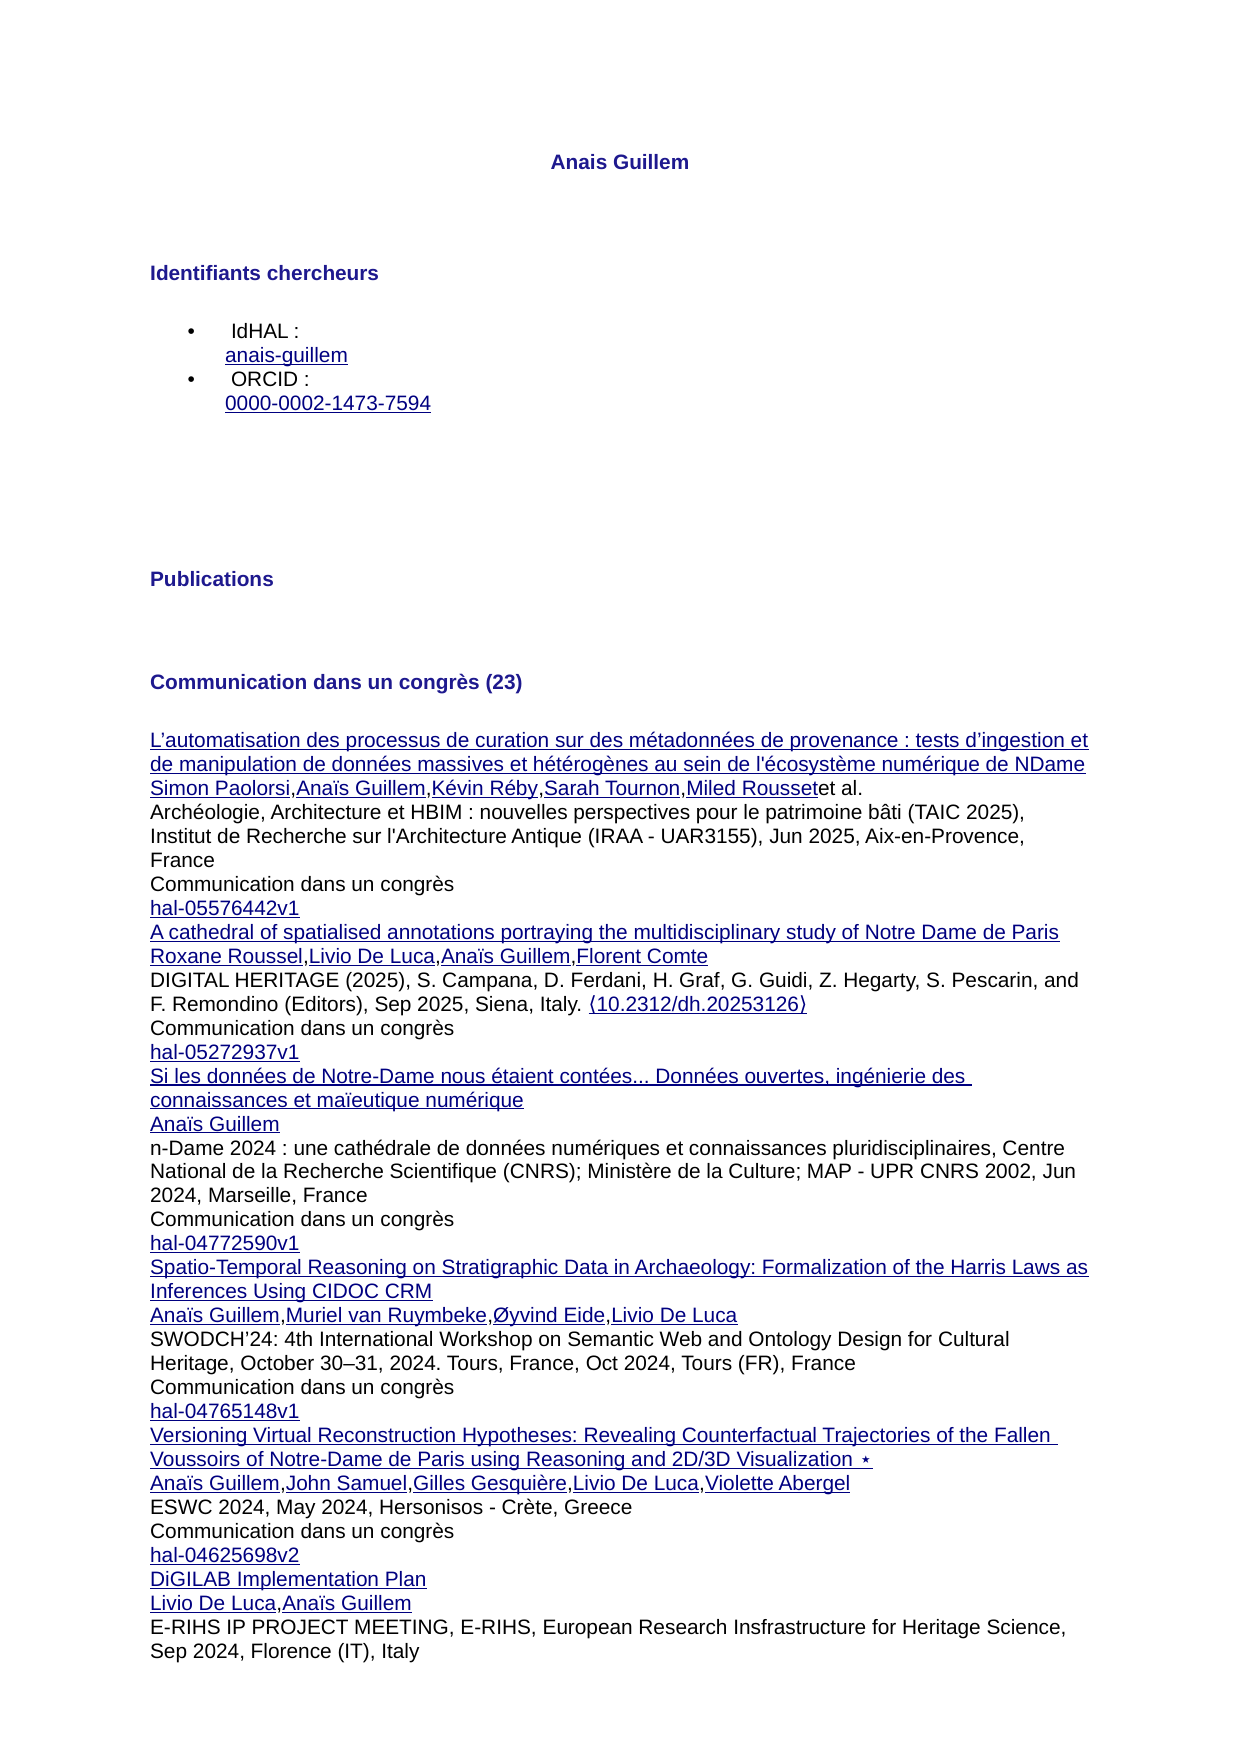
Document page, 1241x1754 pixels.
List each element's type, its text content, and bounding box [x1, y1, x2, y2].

subtitle Publications [150, 567, 1090, 591]
list 0000-0002-1473-7594 [187, 391, 1090, 414]
list ORCID : [187, 367, 1090, 391]
table_cell DiGILAB Implementation Plan Livio De Luca,Anaïs Guillem E-RIHS IP PROJECT MEETING, E-RIHS, European Research Insfrastructure for Heritage Science, Sep 2024, Florence (IT), Italy [150, 1567, 1090, 1662]
table_cell A cathedral of spatialised annotations portraying the multidisciplinary study of Notre Dame de Paris Roxane Roussel,Livio De Luca,Anaïs Guillem,Florent Comte DIGITAL HERITAGE (2025), S. Campana, D. Ferdani, H. Graf, G. Guidi, Z. Hegarty, S. Pescarin, and F. Remondino (Editors), Sep 2025, Siena, Italy. ⟨10.2312/dh.20253126⟩ Communication dans un congrès hal-05272937v1 [150, 920, 1090, 1063]
list anais-guillem [187, 343, 1090, 367]
subtitle Identifiants chercheurs [150, 260, 1090, 284]
table_header L’automatisation des processus de curation sur des métadonnées de provenance : tests d’ingestion et de manipulation de données massives et hétérogènes au sein de l'écosystème numérique de NDame Simon Paolorsi,Anaïs Guillem,Kévin Réby,Sarah Tournon,Miled Roussetet al. Archéologie, Architecture et HBIM : nouvelles perspectives pour le patrimoine bâti (TAIC 2025), Institut de Recherche sur l'Architecture Antique (IRAA - UAR3155), Jun 2025, Aix-en-Provence, France Communication dans un congrès hal-05576442v1 [150, 728, 1090, 920]
subtitle Anais Guillem [150, 150, 1090, 174]
subtitle Communication dans un congrès (23) [150, 670, 1090, 694]
table_cell Si les données de Notre-Dame nous étaient contées... Données ouvertes, ingénierie des connaissances et maïeutique numérique Anaïs Guillem n-Dame 2024 : une cathédrale de données numériques et connaissances pluridisciplinaires, Centre National de la Recherche Scientifique (CNRS); Ministère de la Culture; MAP - UPR CNRS 2002, Jun 2024, Marseille, France Communication dans un congrès hal-04772590v1 [150, 1064, 1090, 1255]
table_cell Spatio-Temporal Reasoning on Stratigraphic Data in Archaeology: Formalization of the Harris Laws as Inferences Using CIDOC CRM Anaïs Guillem,Muriel van Ruymbeke,Øyvind Eide,Livio De Luca SWODCH’24: 4th International Workshop on Semantic Web and Ontology Design for Cultural Heritage, October 30–31, 2024. Tours, France, Oct 2024, Tours (FR), France Communication dans un congrès hal-04765148v1 [150, 1255, 1090, 1423]
list IdHAL : [187, 319, 1090, 343]
table_cell Versioning Virtual Reconstruction Hypotheses: Revealing Counterfactual Trajectories of the Fallen Voussoirs of Notre-Dame de Paris using Reasoning and 2D/3D Visualization ⋆ Anaïs Guillem,John Samuel,Gilles Gesquière,Livio De Luca,Violette Abergel ESWC 2024, May 2024, Hersonisos - Crète, Greece Communication dans un congrès hal-04625698v2 [150, 1423, 1090, 1567]
